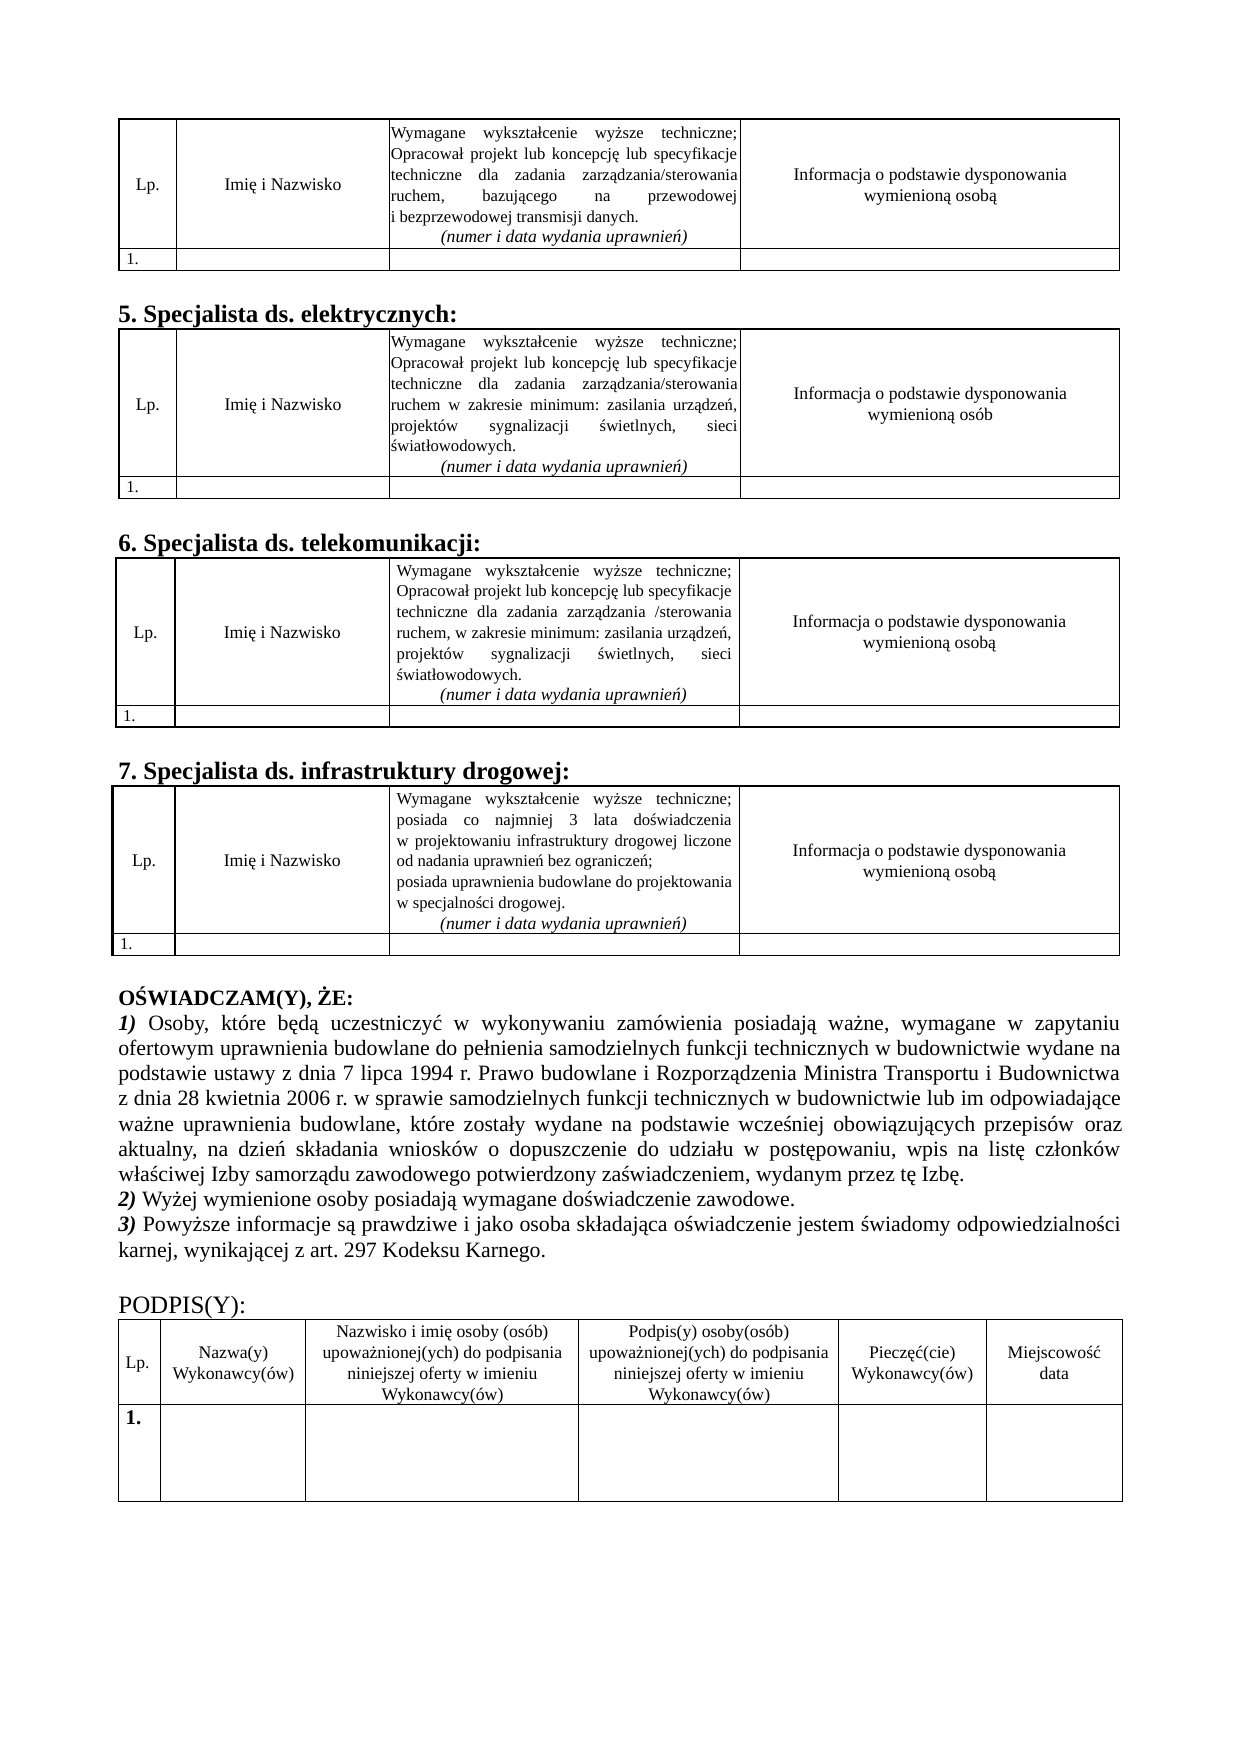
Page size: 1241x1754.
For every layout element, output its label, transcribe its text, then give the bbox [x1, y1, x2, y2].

table_header Wymagane wykształcenie wyższe techniczne; Opracował projekt lub koncepcję lub specyfikacje techniczne dla zadania zarządzania /sterowania ruchem, w zakresie minimum: zasilania urządzeń, projektów sygnalizacji świetlnych, sieci światłowodowych. (numer i data wydania uprawnień) [390, 559, 739, 704]
table_header Pieczęć(cie) Wykonawcy(ów) [839, 1320, 986, 1404]
table_header Informacja o podstawie dysponowania wymienioną osób [741, 330, 1119, 476]
table_header Nazwisko i imię osoby (osób) upoważnionej(ych) do podpisania niniejszej oferty w imieniu Wykonawcy(ów) [306, 1320, 578, 1404]
table_header Wymagane wykształcenie wyższe techniczne; Opracował projekt lub koncepcję lub specyfikacje techniczne dla zadania zarządzania/sterowania ruchem, bazującego na przewodowej i bezprzewodowej transmisji danych. (numer i data wydania uprawnień) [390, 120, 740, 248]
table_cell [177, 249, 389, 270]
text 1) Osoby, które będą uczestniczyć w wykonywaniu zamówienia posiadają ważne, wymagane w zapytaniu ofertowym uprawnienia budowlane do pełnienia samodzielnych funkcji technicznych w budownictwie wydane na podstawie ustawy z dnia 7 lipca 1994 r. Prawo budowlane i Rozporządzenia Ministra Transportu i Budownictwa z dnia 28 kwietnia 2006 r. w sprawie samodzielnych funkcji technicznych w budownictwie lub im odpowiadające ważne uprawnienia budowlane, które zostały wydane na podstawie wcześniej obowiązujących przepisów oraz aktualny, na dzień składania wniosków o dopuszczenie do udziału w postępowaniu, wpis na listę członków właściwej Izby samorządu zawodowego potwierdzony zaświadczeniem, wydanym przez tę Izbę. [118, 1010, 1122, 1186]
text 3) Powyższe informacje są prawdziwe i jako osoba składająca oświadczenie jestem świadomy odpowiedzialności karnej, wynikającej z art. 297 Kodeksu Karnego. [118, 1211, 1122, 1262]
table_cell [839, 1405, 986, 1501]
table_cell [741, 249, 1119, 270]
table_cell 1. [114, 934, 174, 955]
text 5. Specjalista ds. elektrycznych: [118, 299, 1122, 328]
text 7. Specjalista ds. infrastruktury drogowej: [118, 756, 1122, 785]
table_header Informacja o podstawie dysponowania wymienioną osobą [740, 787, 1119, 933]
table_cell [740, 706, 1119, 726]
table_header Wymagane wykształcenie wyższe techniczne; Opracował projekt lub koncepcję lub specyfikacje techniczne dla zadania zarządzania/sterowania ruchem w zakresie minimum: zasilania urządzeń, projektów sygnalizacji świetlnych, sieci światłowodowych. (numer i data wydania uprawnień) [390, 330, 740, 476]
table_header Lp. [120, 120, 176, 248]
table_header Wymagane wykształcenie wyższe techniczne; posiada co najmniej 3 lata doświadczenia w projektowaniu infrastruktury drogowej liczone od nadania uprawnień bez ograniczeń; posiada uprawnienia budowlane do projektowania w specjalności drogowej. (numer i data wydania uprawnień) [390, 787, 739, 933]
table_header Lp. [119, 1320, 160, 1404]
table_cell [390, 477, 740, 498]
table_cell [176, 706, 389, 726]
table_cell 1. [120, 249, 176, 270]
table_header Informacja o podstawie dysponowania wymienioną osobą [741, 120, 1119, 248]
table_header Imię i Nazwisko [176, 787, 389, 933]
table_cell 1. [117, 706, 174, 726]
table_header Imię i Nazwisko [177, 120, 389, 248]
table_header Lp. [117, 559, 174, 704]
text 2) Wyżej wymienione osoby posiadają wymagane doświadczenie zawodowe. [118, 1186, 1122, 1211]
table_cell [306, 1405, 578, 1501]
table_cell [161, 1405, 305, 1501]
text 6. Specjalista ds. telekomunikacji: [118, 528, 1122, 557]
table_header Lp. [120, 330, 176, 476]
table_header Imię i Nazwisko [176, 559, 389, 704]
table_cell 1. [119, 1405, 160, 1501]
table_header Imię i Nazwisko [177, 330, 389, 476]
table_cell [176, 934, 389, 955]
table_header Informacja o podstawie dysponowania wymienioną osobą [740, 559, 1119, 704]
table_cell [390, 934, 739, 955]
table_cell 1. [120, 477, 176, 498]
table_cell [740, 934, 1119, 955]
table_header Miejscowość data [987, 1320, 1122, 1404]
table_cell [177, 477, 389, 498]
table_cell [987, 1405, 1122, 1501]
table_header Nazwa(y) Wykonawcy(ów) [161, 1320, 305, 1404]
table_cell [579, 1405, 838, 1501]
text PODPIS(Y): [118, 1291, 1122, 1319]
table_cell [741, 477, 1119, 498]
table_cell [390, 249, 740, 270]
table_header Podpis(y) osoby(osób) upoważnionej(ych) do podpisania niniejszej oferty w imieniu Wykonawcy(ów) [579, 1320, 838, 1404]
table_header Lp. [114, 787, 174, 933]
table_cell [390, 706, 739, 726]
text OŚWIADCZAM(Y), ŻE: [118, 984, 1122, 1010]
